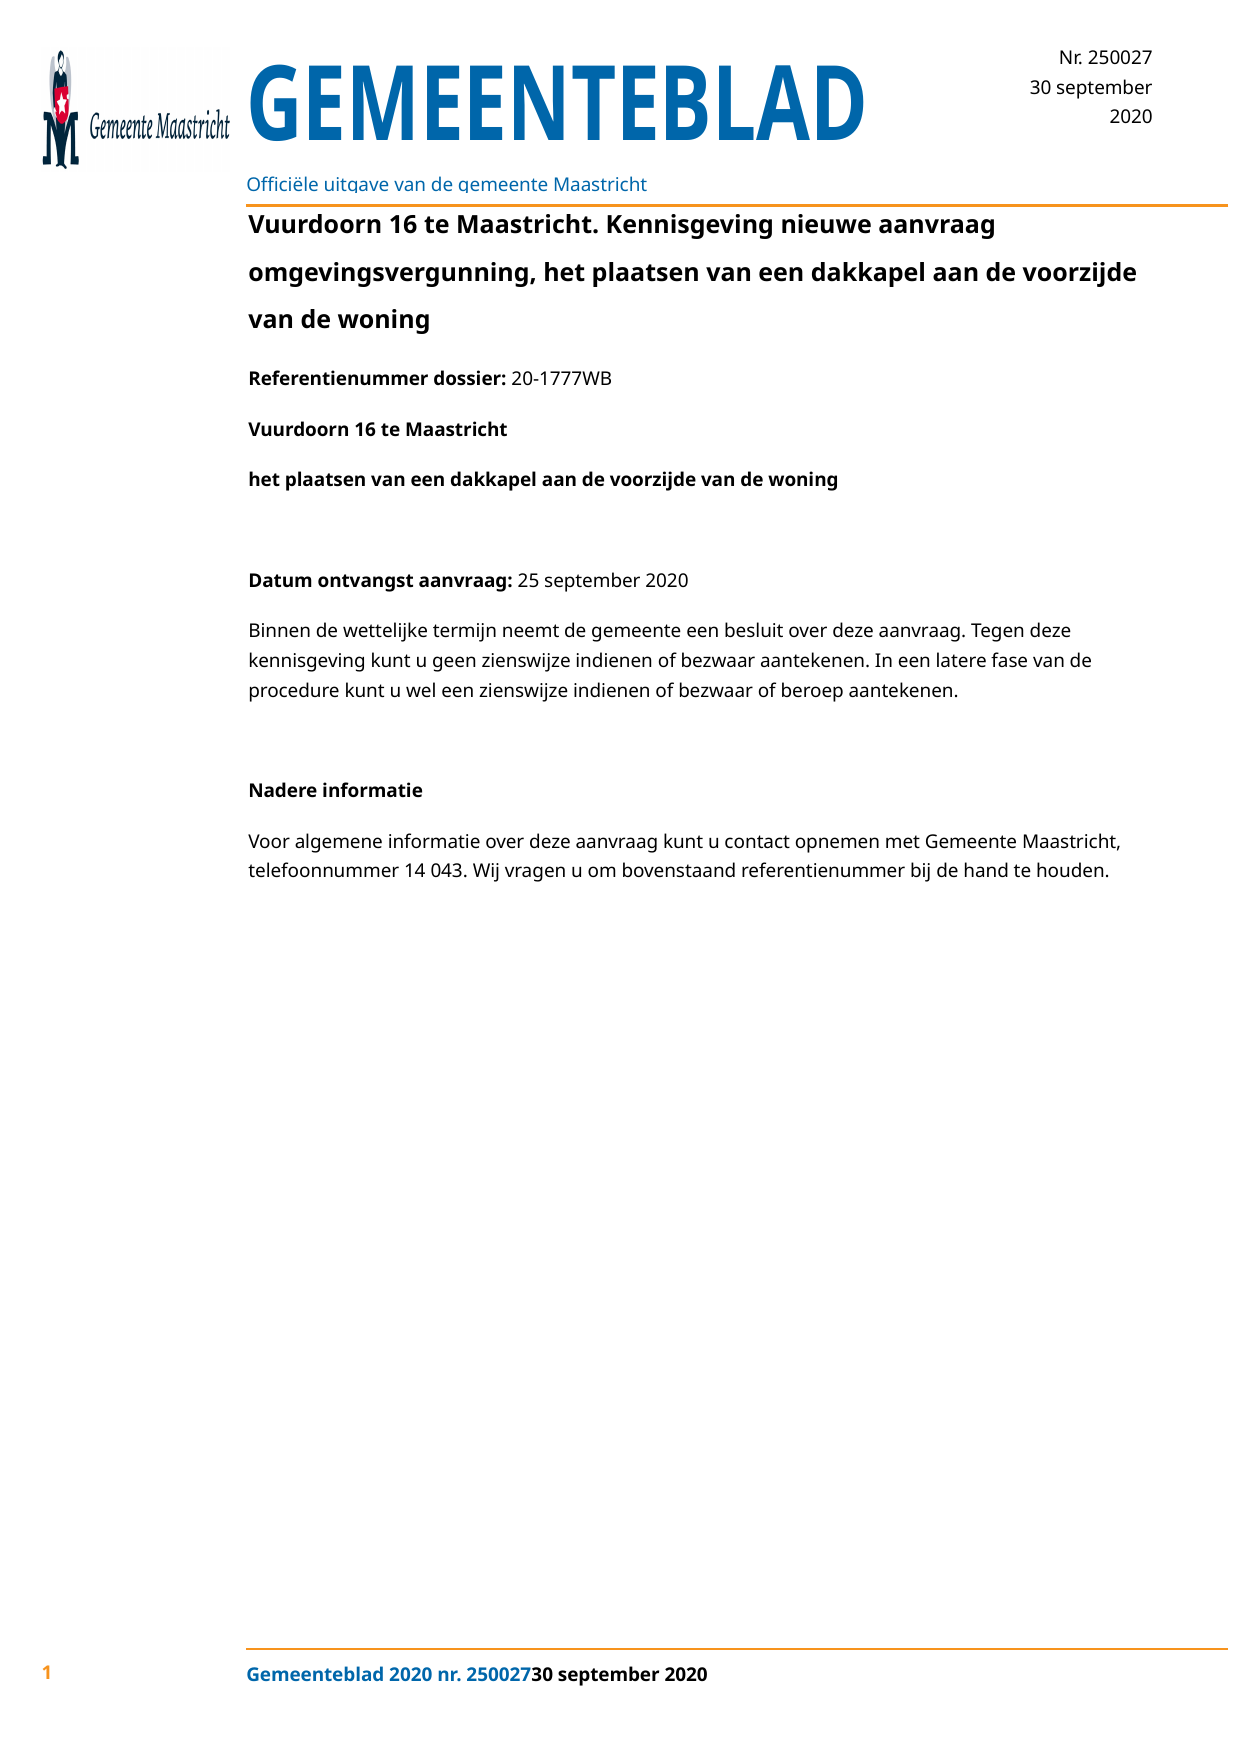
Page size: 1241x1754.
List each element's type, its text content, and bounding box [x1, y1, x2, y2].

text Datum ontvangst aanvraag: 25 september 2020 [248, 567, 1152, 593]
text Voor algemene informatie over deze aanvraag kunt u contact opnemen met Gemeente Maastricht, telefoonnummer 14 043. Wij vragen u om bovenstaand referentienummer bij de hand te houden. [248, 828, 1152, 883]
text Referentienummer dossier: 20-1777WB [248, 366, 1152, 391]
picture [41, 47, 231, 172]
text Vuurdoorn 16 te Maastricht. Kennisgeving nieuwe aanvraag omgevingsvergunning, het plaatsen van een dakkapel aan de voorzijde van de woning [248, 207, 1152, 336]
text Binnen de wettelijke termijn neemt de gemeente een besluit over deze aanvraag. Tegen deze kennisgeving kunt u geen zienswijze indienen of bezwaar aantekenen. In een latere fase van de procedure kunt u wel een zienswijze indienen of bezwaar of beroep aantekenen. [248, 618, 1152, 702]
text het plaatsen van een dakkapel aan de voorzijde van de woning [248, 466, 1152, 492]
text Vuurdoorn 16 te Maastricht [248, 416, 1152, 442]
text Nadere informatie [248, 778, 1152, 803]
